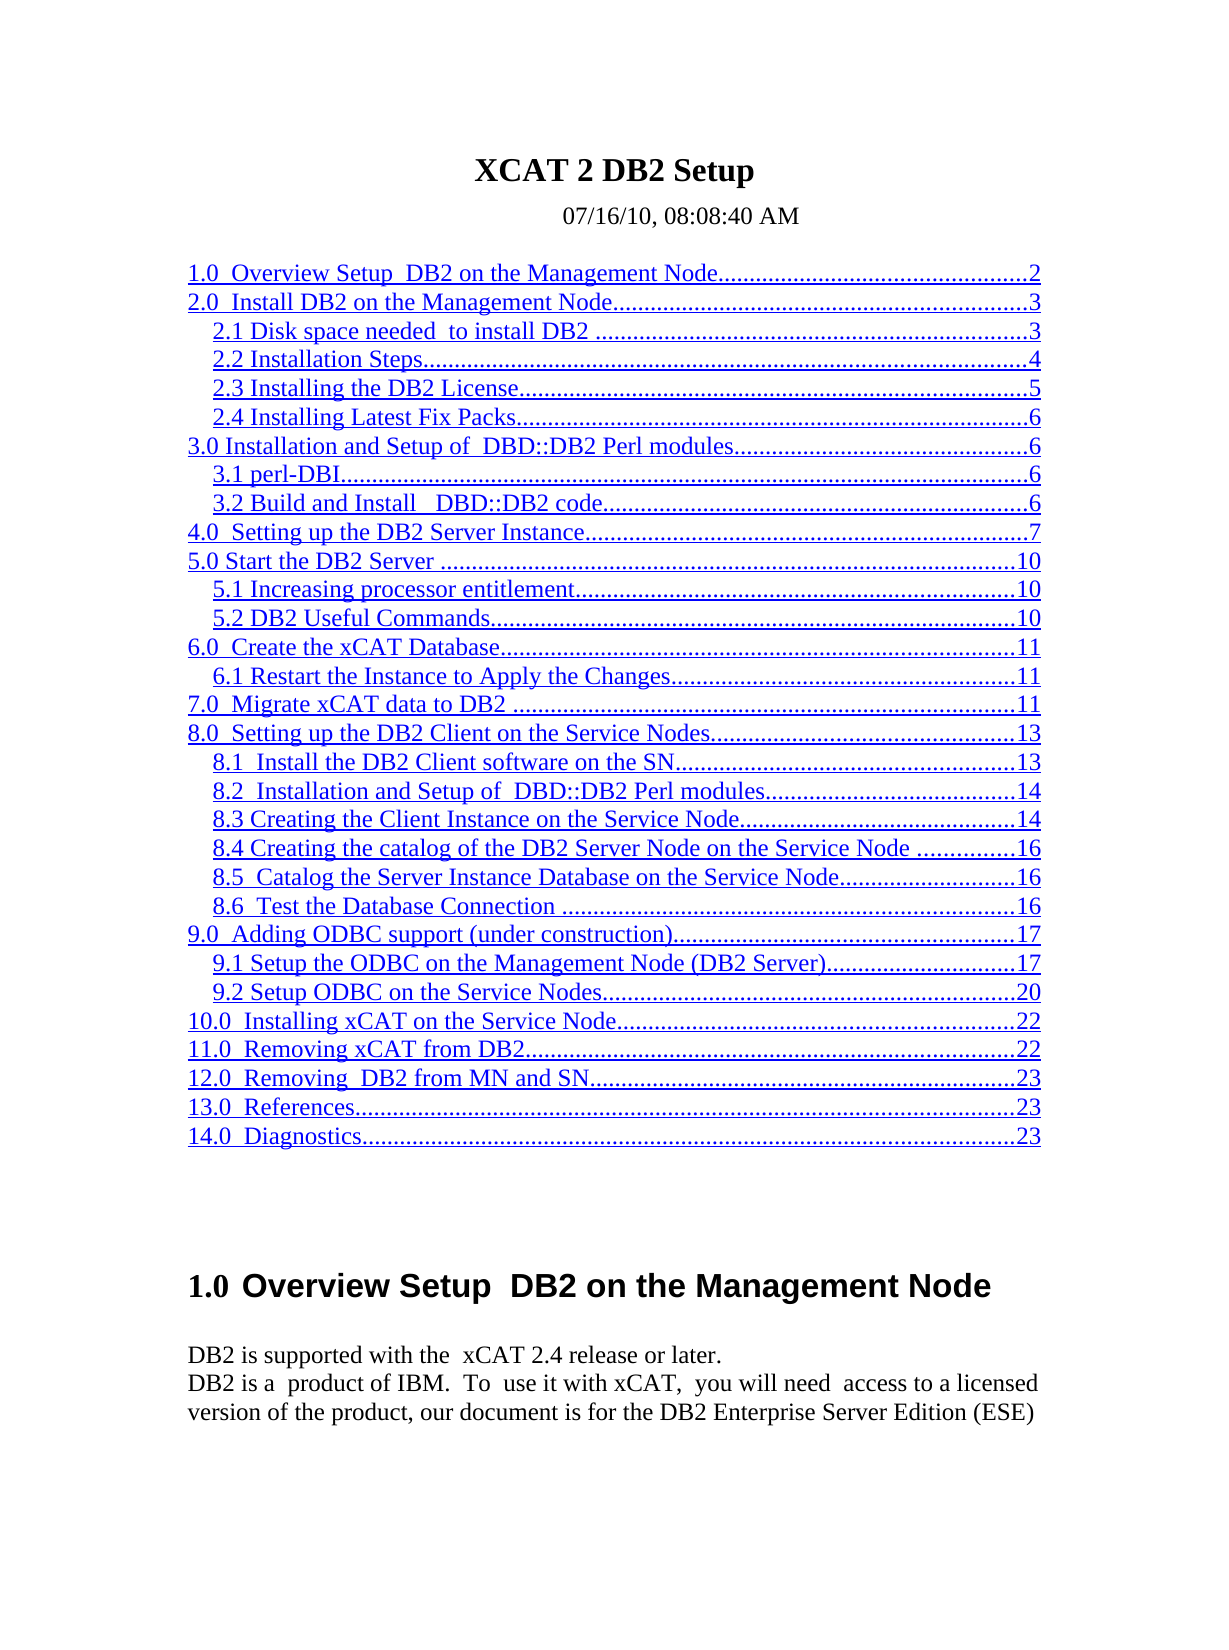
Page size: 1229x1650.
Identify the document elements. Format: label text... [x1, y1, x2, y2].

text 5.2 DB2 Useful Commands 10 [212, 603, 1041, 628]
text 2.3 Installing the DB2 License 5 [212, 373, 1041, 398]
text 13.0 References 23 [187, 1092, 1041, 1117]
text 11.0 Removing xCAT from DB2 22 [187, 1034, 1041, 1059]
text 2.1 Disk space needed to install DB2 3 [212, 316, 1041, 341]
text 8.0 Setting up the DB2 Client on the Service Nodes. 13 [187, 718, 1041, 743]
text 8.5 Catalog the Server Instance Database on the Service Node 16 [212, 862, 1041, 887]
text 3.0 Installation and Setup of DBD::DB2 Perl modules 6 [187, 431, 1041, 456]
text XCAT 2 DB2 Setup [187, 150, 1041, 188]
text 1.0 Overview Setup DB2 on the Management Node 2 [187, 258, 1041, 283]
text 5.1 Increasing processor entitlement 10 [212, 574, 1041, 599]
text 7.0 Migrate xCAT data to DB2 11 [187, 689, 1041, 714]
text DB2 is a product of IBM. To use it with xCAT, you will need access to a licensed version of the product, our document is for the DB2 Enterprise Server Edition (ESE) [187, 1368, 1041, 1426]
text 8.6 Test the Database Connection 16 [212, 891, 1041, 916]
text 8.1 Install the DB2 Client software on the SN 13 [212, 747, 1041, 772]
text 4.0 Setting up the DB2 Server Instance 7 [187, 517, 1041, 542]
text 12.0 Removing DB2 from MN and SN 23 [187, 1063, 1041, 1088]
text 5.0 Start the DB2 Server 10 [187, 546, 1041, 571]
text 9.2 Setup ODBC on the Service Nodes 20 [212, 977, 1041, 1002]
text 8.2 Installation and Setup of DBD::DB2 Perl modules 14 [212, 776, 1041, 801]
text 2.4 Installing Latest Fix Packs 6 [212, 402, 1041, 427]
text 9.0 Adding ODBC support (under construction) 17 [187, 919, 1041, 944]
subtitle Overview Setup DB2 on the Management Node [187, 1266, 1041, 1305]
text 9.1 Setup the ODBC on the Management Node (DB2 Server) 17 [212, 948, 1041, 973]
text 3.1 perl-DBI 6 [212, 459, 1041, 484]
text 10.0 Installing xCAT on the Service Node 22 [187, 1006, 1041, 1031]
text 8.4 Creating the catalog of the DB2 Server Node on the Service Node 16 [212, 833, 1041, 858]
text 07/16/10, 08:08:40 AM [562, 201, 1041, 229]
text 2.2 Installation Steps 4 [212, 344, 1041, 369]
text 2.0 Install DB2 on the Management Node 3 [187, 287, 1041, 312]
text 6.1 Restart the Instance to Apply the Changes 11 [212, 661, 1041, 686]
text 3.2 Build and Install DBD::DB2 code 6 [212, 488, 1041, 513]
text 8.3 Creating the Client Instance on the Service Node 14 [212, 804, 1041, 829]
text 6.0 Create the xCAT Database 11 [187, 632, 1041, 657]
text 14.0 Diagnostics 23 [187, 1121, 1041, 1146]
text DB2 is supported with the xCAT 2.4 release or later. [187, 1340, 1041, 1368]
